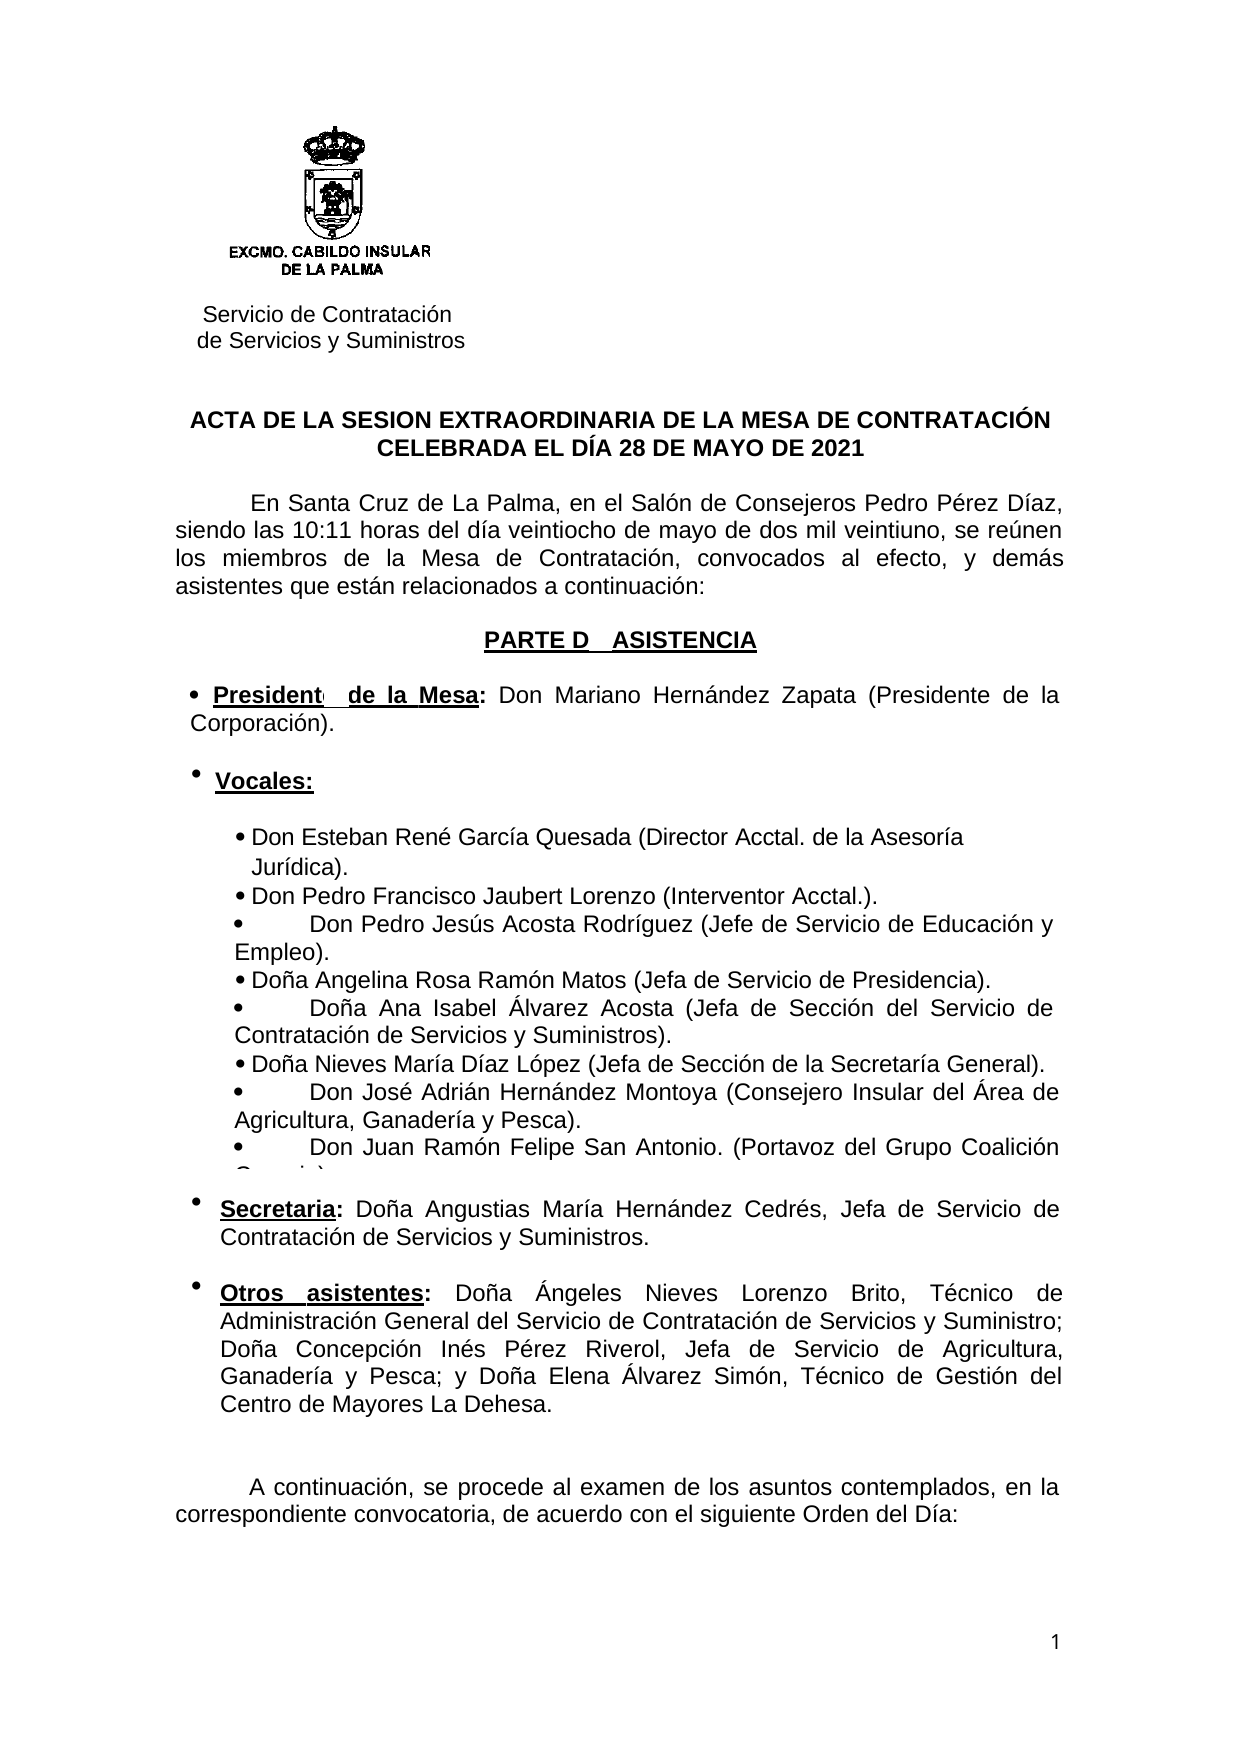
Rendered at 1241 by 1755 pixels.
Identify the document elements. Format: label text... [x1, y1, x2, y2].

text Otros asistentes: Doña Ángeles Nieves Lorenzo Brito, Técnico de Administración General del Servicio de Contratación de Servicios y Suministro; Doña Concepción Inés Pérez Riverol, Jefa de Servicio de Agricultura, Ganadería y Pesca; y Doña Elena Álvarez Simón, Técnico de Gestión del Centro de Mayores La Dehesa. [220, 1279, 1064, 1417]
text 1 [1050, 1627, 1065, 1655]
text  [192, 766, 205, 787]
text  [192, 1278, 205, 1299]
list Presidente de la Mesa: Don Mariano Hernández Zapata (Presidente de la Corporación). [190, 681, 1063, 736]
list Doña Ana Isabel Álvarez Acosta (Jefa de Sección del Servicio de Contratación de Servicios y Suministros). [234, 994, 1063, 1049]
text  [192, 1193, 205, 1215]
list Don Pedro Jesús Acosta Rodríguez (Jefe de Servicio de Educación y Empleo). [234, 910, 1063, 965]
list Doña Nieves María Díaz López (Jefa de Sección de la Secretaría General). [236, 1049, 1065, 1078]
text Vocales: [215, 767, 315, 795]
text En Santa Cruz de La Palma, en el Salón de Consejeros Pedro Pérez Díaz, siendo las 10:11 horas del día veintiocho de mayo de dos mil veintiuno, se reúnen los miembros de la Mesa de Contratación, convocados al efecto, y demás asistentes que están relacionados a continuación: [175, 489, 1064, 599]
text A continuación, se procede al examen de los asuntos contemplados, en la correspondiente convocatoria, de acuerdo con el siguiente Orden del Día: [175, 1472, 1063, 1528]
list Don José Adrián Hernández Montoya (Consejero Insular del Área de Agricultura, Ganadería y Pesca). [234, 1078, 1064, 1133]
text ACTA DE LA SESION EXTRAORDINARIA DE LA MESA DE CONTRATACIÓN CELEBRADA EL DÍA 28 DE MAYO DE 2021 [189, 406, 1051, 461]
text Servicio de Contratación de Servicios y Suministros [197, 301, 466, 353]
text Secretaria: Doña Angustias María Hernández Cedrés, Jefa de Servicio de Contratación de Servicios y Suministros. [220, 1195, 1064, 1250]
text PARTE DE ASISTENCIA [484, 626, 758, 654]
list Don Juan Ramón Felipe San Antonio. (Portavoz del Grupo Coalición Canaria). [234, 1133, 1063, 1168]
list Don Esteban René García Quesada (Director Acctal. de la Asesoría Jurídica). [236, 822, 1065, 881]
list Doña Angelina Rosa Ramón Matos (Jefa de Servicio de Presidencia). [236, 965, 1065, 994]
list Don Pedro Francisco Jaubert Lorenzo (Interventor Acctal.). [236, 881, 1065, 910]
